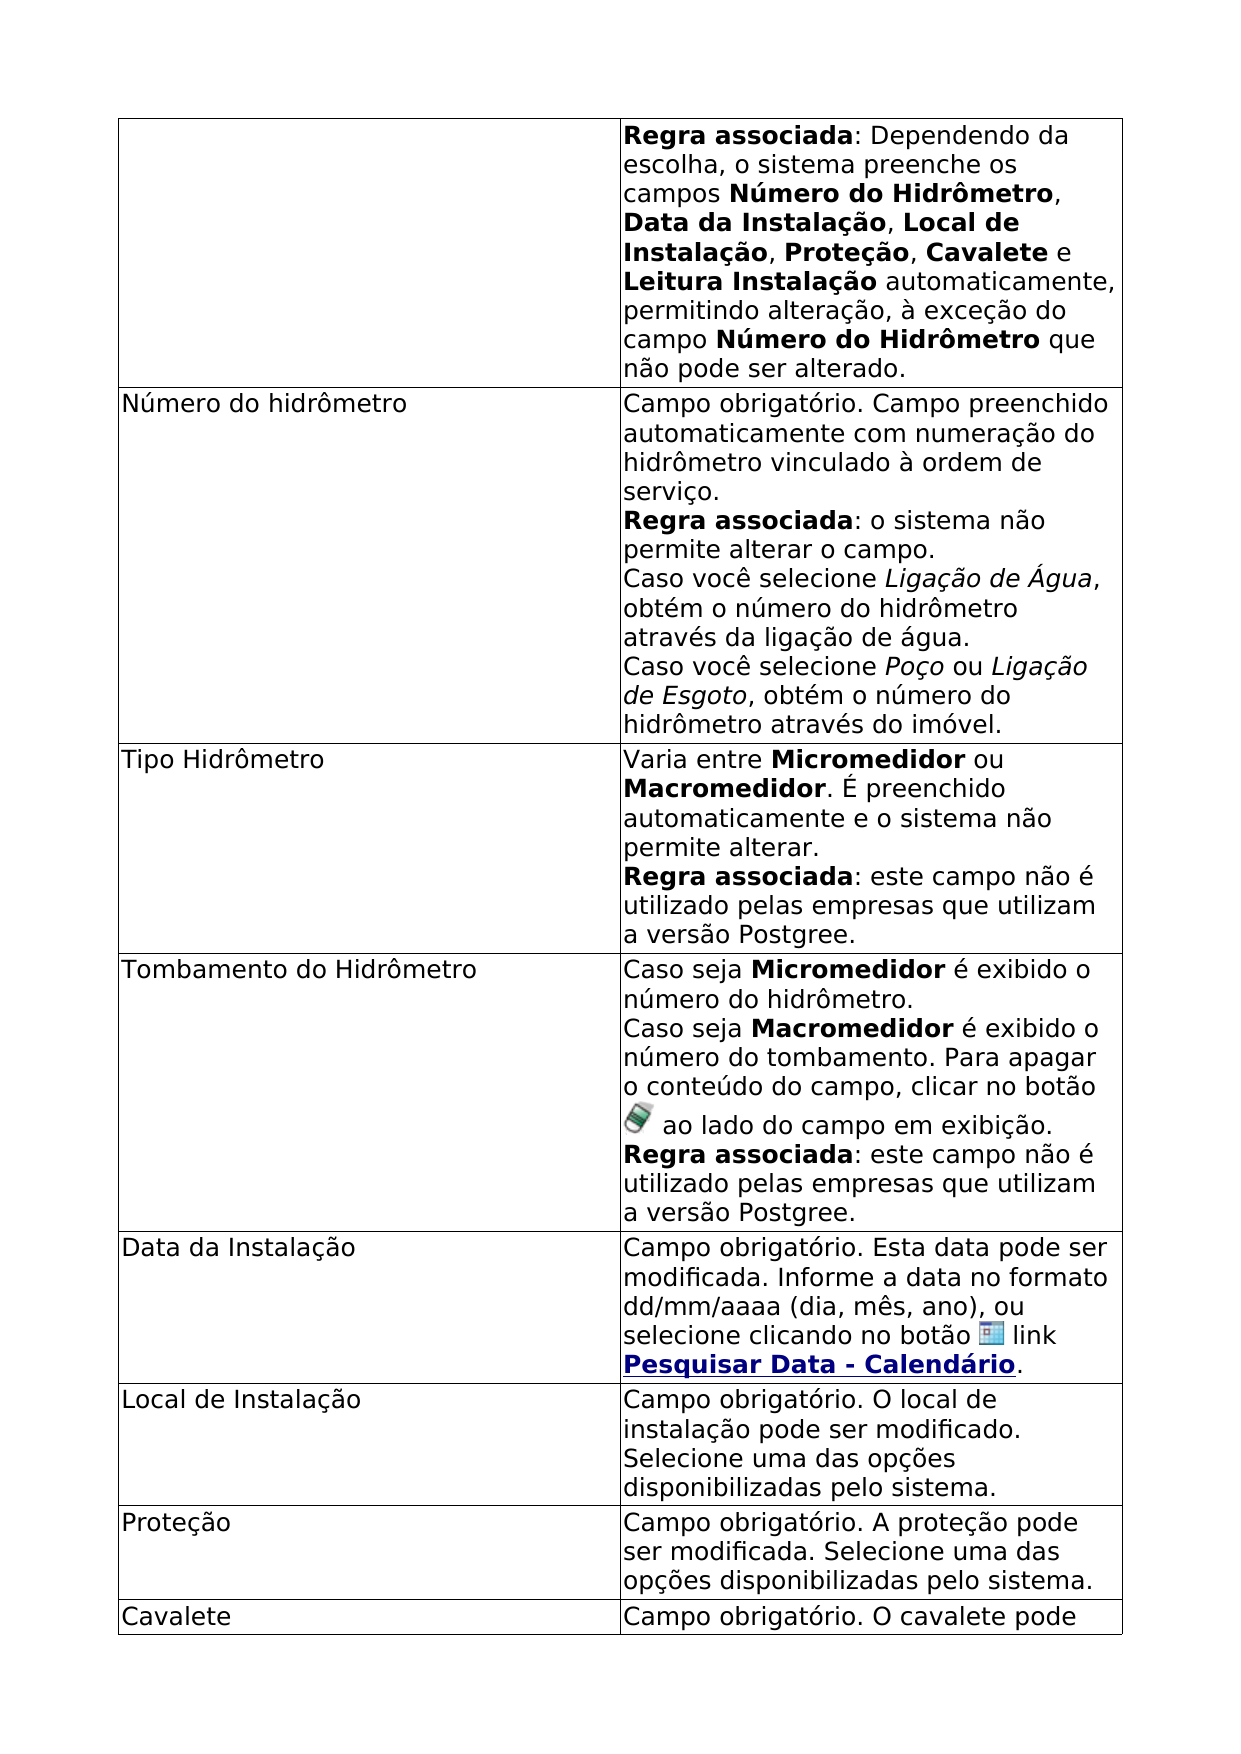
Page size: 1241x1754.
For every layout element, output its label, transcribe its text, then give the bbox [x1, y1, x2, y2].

table_cell Tombamento do Hidrômetro [119, 954, 620, 1231]
table_cell Cavalete [119, 1600, 620, 1634]
table_cell [119, 119, 620, 387]
table_cell Regra associada: Dependendo da escolha, o sistema preenche os campos Número do Hidrômetro, Data da Instalação, Local de Instalação, Proteção, Cavalete e Leitura Instalação automaticamente, permitindo alteração, à exceção do campo Número do Hidrômetro que não pode ser alterado. [621, 119, 1122, 387]
picture [979, 1321, 1005, 1345]
table_cell Proteção [119, 1506, 620, 1599]
table_cell Local de Instalação [119, 1384, 620, 1505]
table_cell Campo obrigatório. Esta data pode ser modificada. Informe a data no formato dd/mm/aaaa (dia, mês, ano), ou selecione clicando no botão link Pesquisar Data - Calendário. [621, 1232, 1122, 1383]
picture [622, 1101, 655, 1135]
table_cell Tipo Hidrômetro [119, 744, 620, 953]
table_cell Caso seja Micromedidor é exibido o número do hidrômetro. Caso seja Macromedidor é exibido o número do tombamento. Para apagar o conteúdo do campo, clicar no botão ao lado do campo em exibição. Regra associada: este campo não é utilizado pelas empresas que utilizam a versão Postgree. [621, 954, 1122, 1231]
table_cell Data da Instalação [119, 1232, 620, 1383]
table_cell Campo obrigatório. Campo preenchido automaticamente com numeração do hidrômetro vinculado à ordem de serviço. Regra associada: o sistema não permite alterar o campo. Caso você selecione Ligação de Água, obtém o número do hidrômetro através da ligação de água. Caso você selecione Poço ou Ligação de Esgoto, obtém o número do hidrômetro através do imóvel. [621, 388, 1122, 742]
table_cell Campo obrigatório. A proteção pode ser modificada. Selecione uma das opções disponibilizadas pelo sistema. [621, 1506, 1122, 1599]
table_cell Número do hidrômetro [119, 388, 620, 742]
table_cell Varia entre Micromedidor ou Macromedidor. É preenchido automaticamente e o sistema não permite alterar. Regra associada: este campo não é utilizado pelas empresas que utilizam a versão Postgree. [621, 744, 1122, 953]
table_cell Campo obrigatório. O local de instalação pode ser modificado. Selecione uma das opções disponibilizadas pelo sistema. [621, 1384, 1122, 1505]
table_cell Campo obrigatório. O cavalete pode [621, 1600, 1122, 1634]
